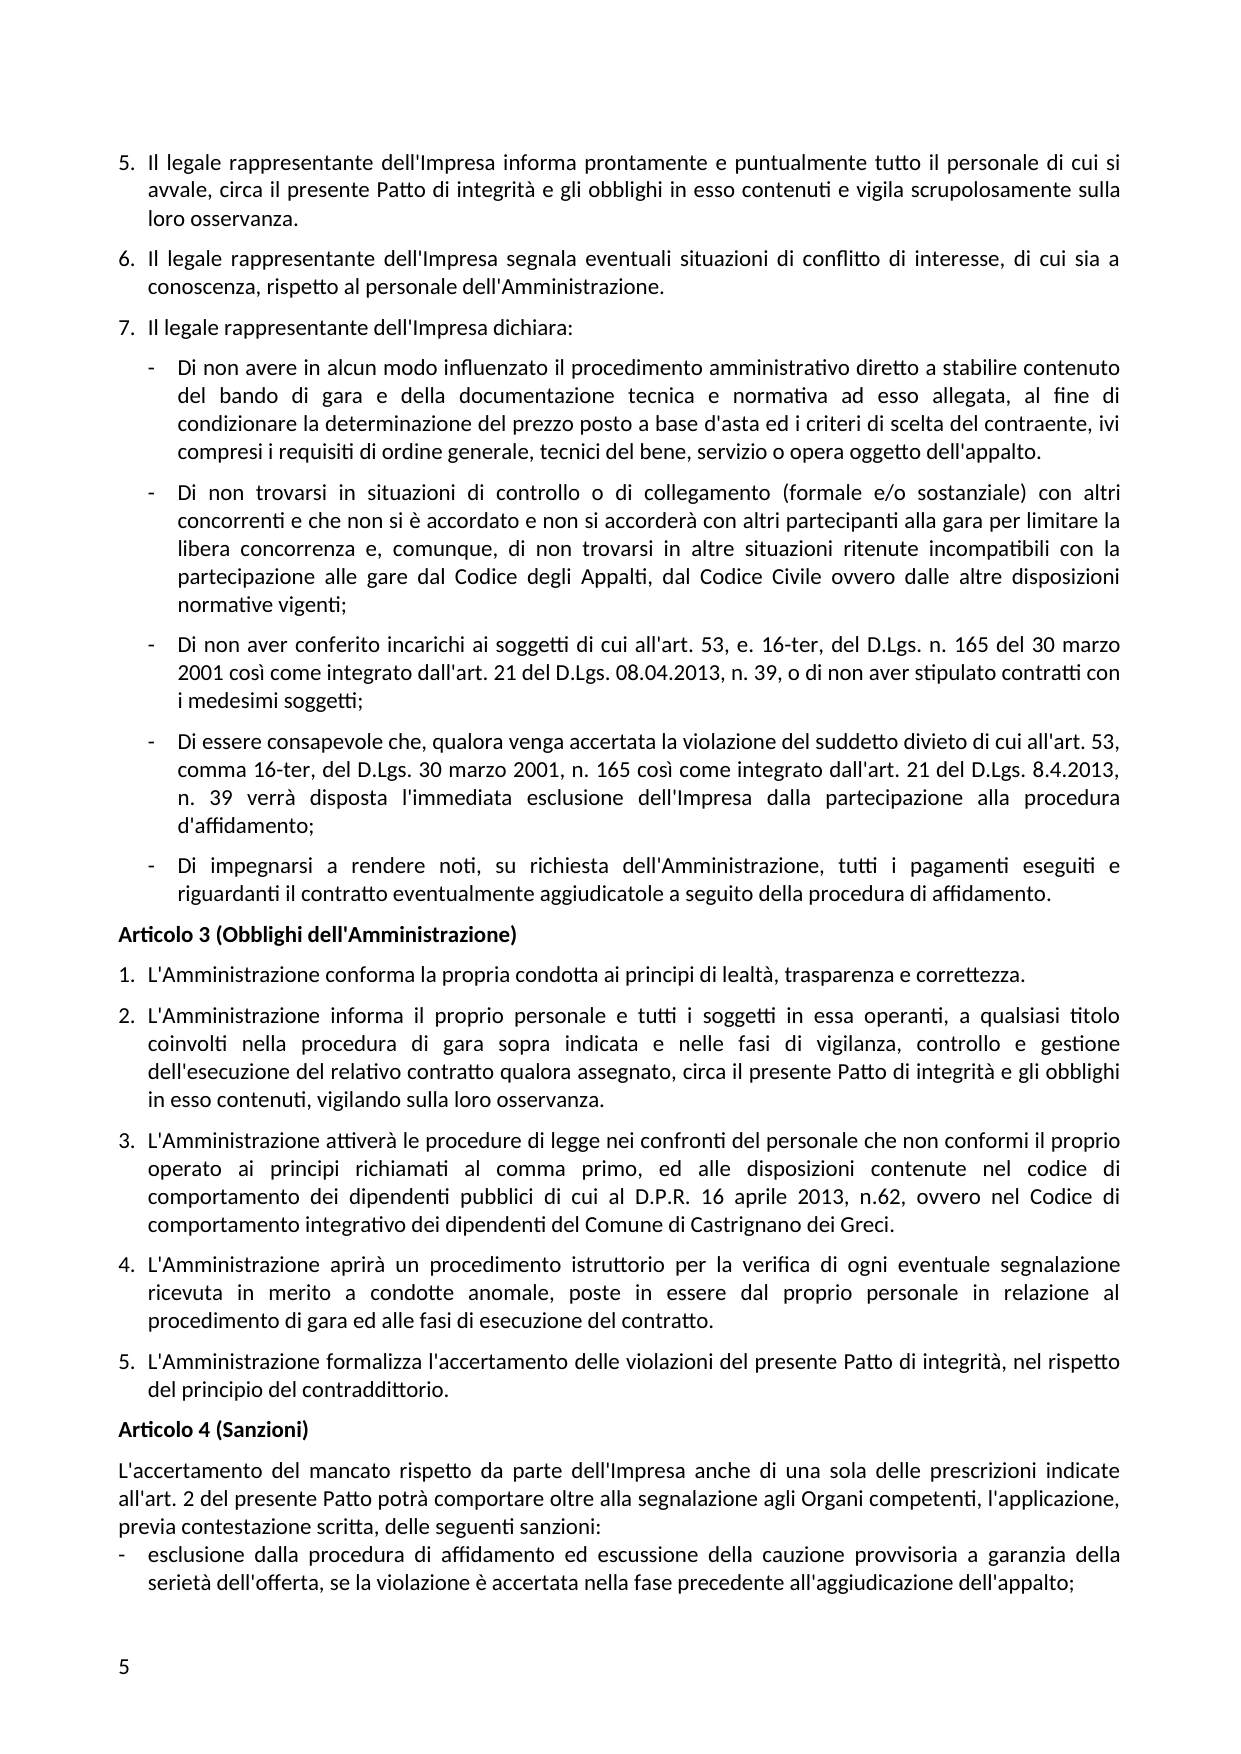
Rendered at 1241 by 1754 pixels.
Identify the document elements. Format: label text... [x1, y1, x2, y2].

list Di non trovarsi in situazioni di controllo o di collegamento (formale e/o sostanziale) con altri concorrenti e che non si è accordato e non si accorderà con altri partecipanti alla gara per limitare la libera concorrenza e, comunque, di non trovarsi in altre situazioni ritenute incompatibili con la partecipazione alle gare dal Codice degli Appalti, dal Codice Civile ovvero dalle altre disposizioni normative vigenti; [148, 478, 1122, 618]
list Di non aver conferito incarichi ai soggetti di cui all'art. 53, e. 16-ter, del D.Lgs. n. 165 del 30 marzo 2001 così come integrato dall'art. 21 del D.Lgs. 08.04.2013, n. 39, o di non aver stipulato contratti con i medesimi soggetti; [148, 630, 1122, 714]
list Di impegnarsi a rendere noti, su richiesta dell'Amministrazione, tutti i pagamenti eseguiti e riguardanti il contratto eventualmente aggiudicatole a seguito della procedura di affidamento. [148, 852, 1122, 908]
list L'Amministrazione conforma la propria condotta ai principi di lealtà, trasparenza e correttezza. [118, 961, 1122, 989]
list L'Amministrazione attiverà le procedure di legge nei confronti del personale che non conformi il proprio operato ai principi richiamati al comma primo, ed alle disposizioni contenute nel codice di comportamento dei dipendenti pubblici di cui al D.P.R. 16 aprile 2013, n.62, ovvero nel Codice di comportamento integrativo dei dipendenti del Comune di Castrignano dei Greci. [118, 1126, 1122, 1238]
list Il legale rappresentante dell'Impresa informa prontamente e puntualmente tutto il personale di cui si avvale, circa il presente Patto di integrità e gli obblighi in esso contenuti e vigila scrupolosamente sulla loro osservanza. [118, 148, 1122, 232]
list Di essere consapevole che, qualora venga accertata la violazione del suddetto divieto di cui all'art. 53, comma 16-ter, del D.Lgs. 30 marzo 2001, n. 165 così come integrato dall'art. 21 del D.Lgs. 8.4.2013, n. 39 verrà disposta l'immediata esclusione dell'Impresa dalla partecipazione alla procedura d'affidamento; [148, 727, 1122, 839]
list L'Amministrazione formalizza l'accertamento delle violazioni del presente Patto di integrità, nel rispetto del principio del contraddittorio. [118, 1347, 1122, 1403]
list Il legale rappresentante dell'Impresa dichiara: [118, 313, 1122, 341]
text L'accertamento del mancato rispetto da parte dell'Impresa anche di una sola delle prescrizioni indicate all'art. 2 del presente Patto potrà comportare oltre alla segnalazione agli Organi competenti, l'applicazione, previa contestazione scritta, delle seguenti sanzioni: [118, 1456, 1122, 1540]
list Il legale rappresentante dell'Impresa segnala eventuali situazioni di conflitto di interesse, di cui sia a conoscenza, rispetto al personale dell'Amministrazione. [118, 244, 1122, 300]
text Articolo 4 (Sanzioni) [118, 1415, 1122, 1443]
text Articolo 3 (Obblighi dell'Amministrazione) [118, 920, 1122, 948]
list esclusione dalla procedura di affidamento ed escussione della cauzione provvisoria a garanzia della serietà dell'offerta, se la violazione è accertata nella fase precedente all'aggiudicazione dell'appalto; [118, 1540, 1122, 1596]
list L'Amministrazione informa il proprio personale e tutti i soggetti in essa operanti, a qualsiasi titolo coinvolti nella procedura di gara sopra indicata e nelle fasi di vigilanza, controllo e gestione dell'esecuzione del relativo contratto qualora assegnato, circa il presente Patto di integrità e gli obblighi in esso contenuti, vigilando sulla loro osservanza. [118, 1001, 1122, 1113]
list L'Amministrazione aprirà un procedimento istruttorio per la verifica di ogni eventuale segnalazione ricevuta in merito a condotte anomale, poste in essere dal proprio personale in relazione al procedimento di gara ed alle fasi di esecuzione del contratto. [118, 1250, 1122, 1334]
list Di non avere in alcun modo influenzato il procedimento amministrativo diretto a stabilire contenuto del bando di gara e della documentazione tecnica e normativa ad esso allegata, al fine di condizionare la determinazione del prezzo posto a base d'asta ed i criteri di scelta del contraente, ivi compresi i requisiti di ordine generale, tecnici del bene, servizio o opera oggetto dell'appalto. [148, 353, 1122, 465]
